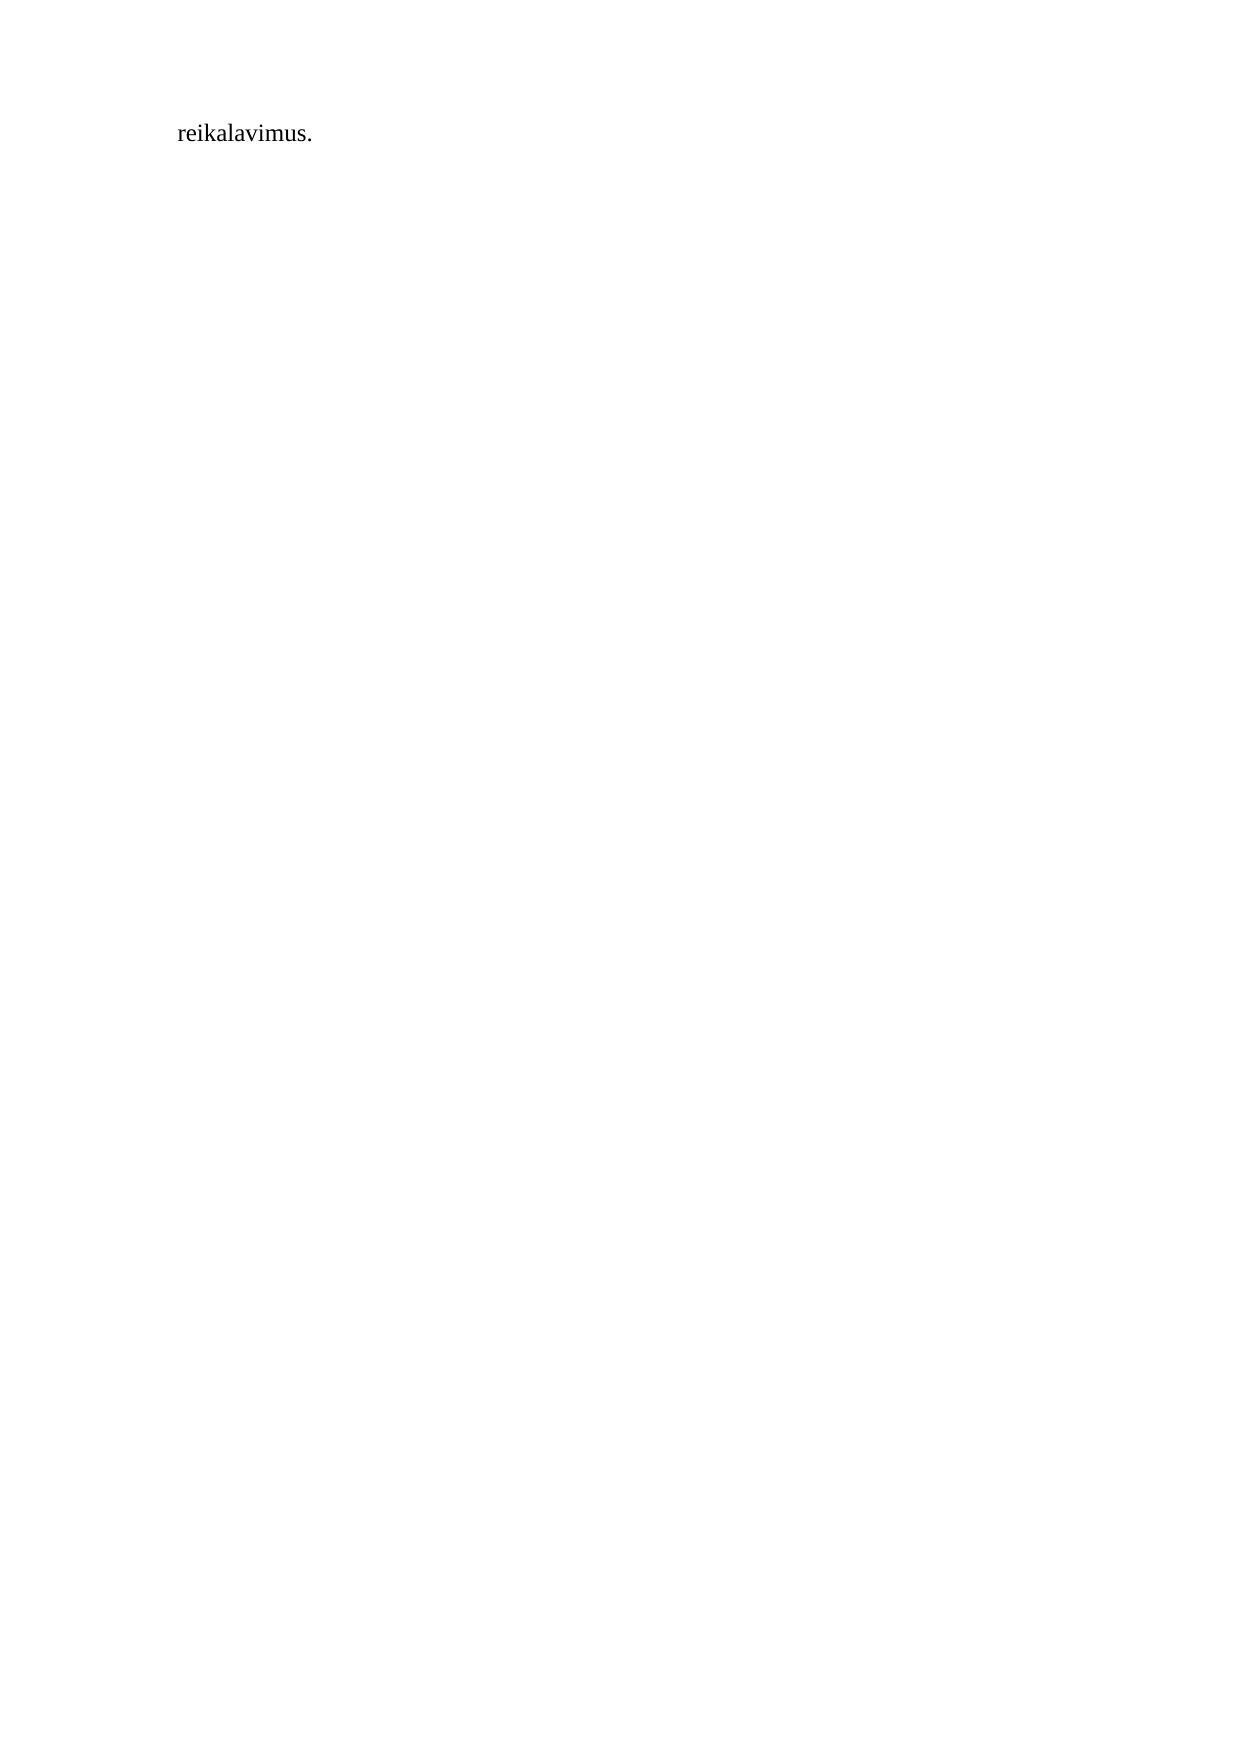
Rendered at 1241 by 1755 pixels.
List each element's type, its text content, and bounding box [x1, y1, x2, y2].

text reikalavimus. [177, 118, 1122, 147]
